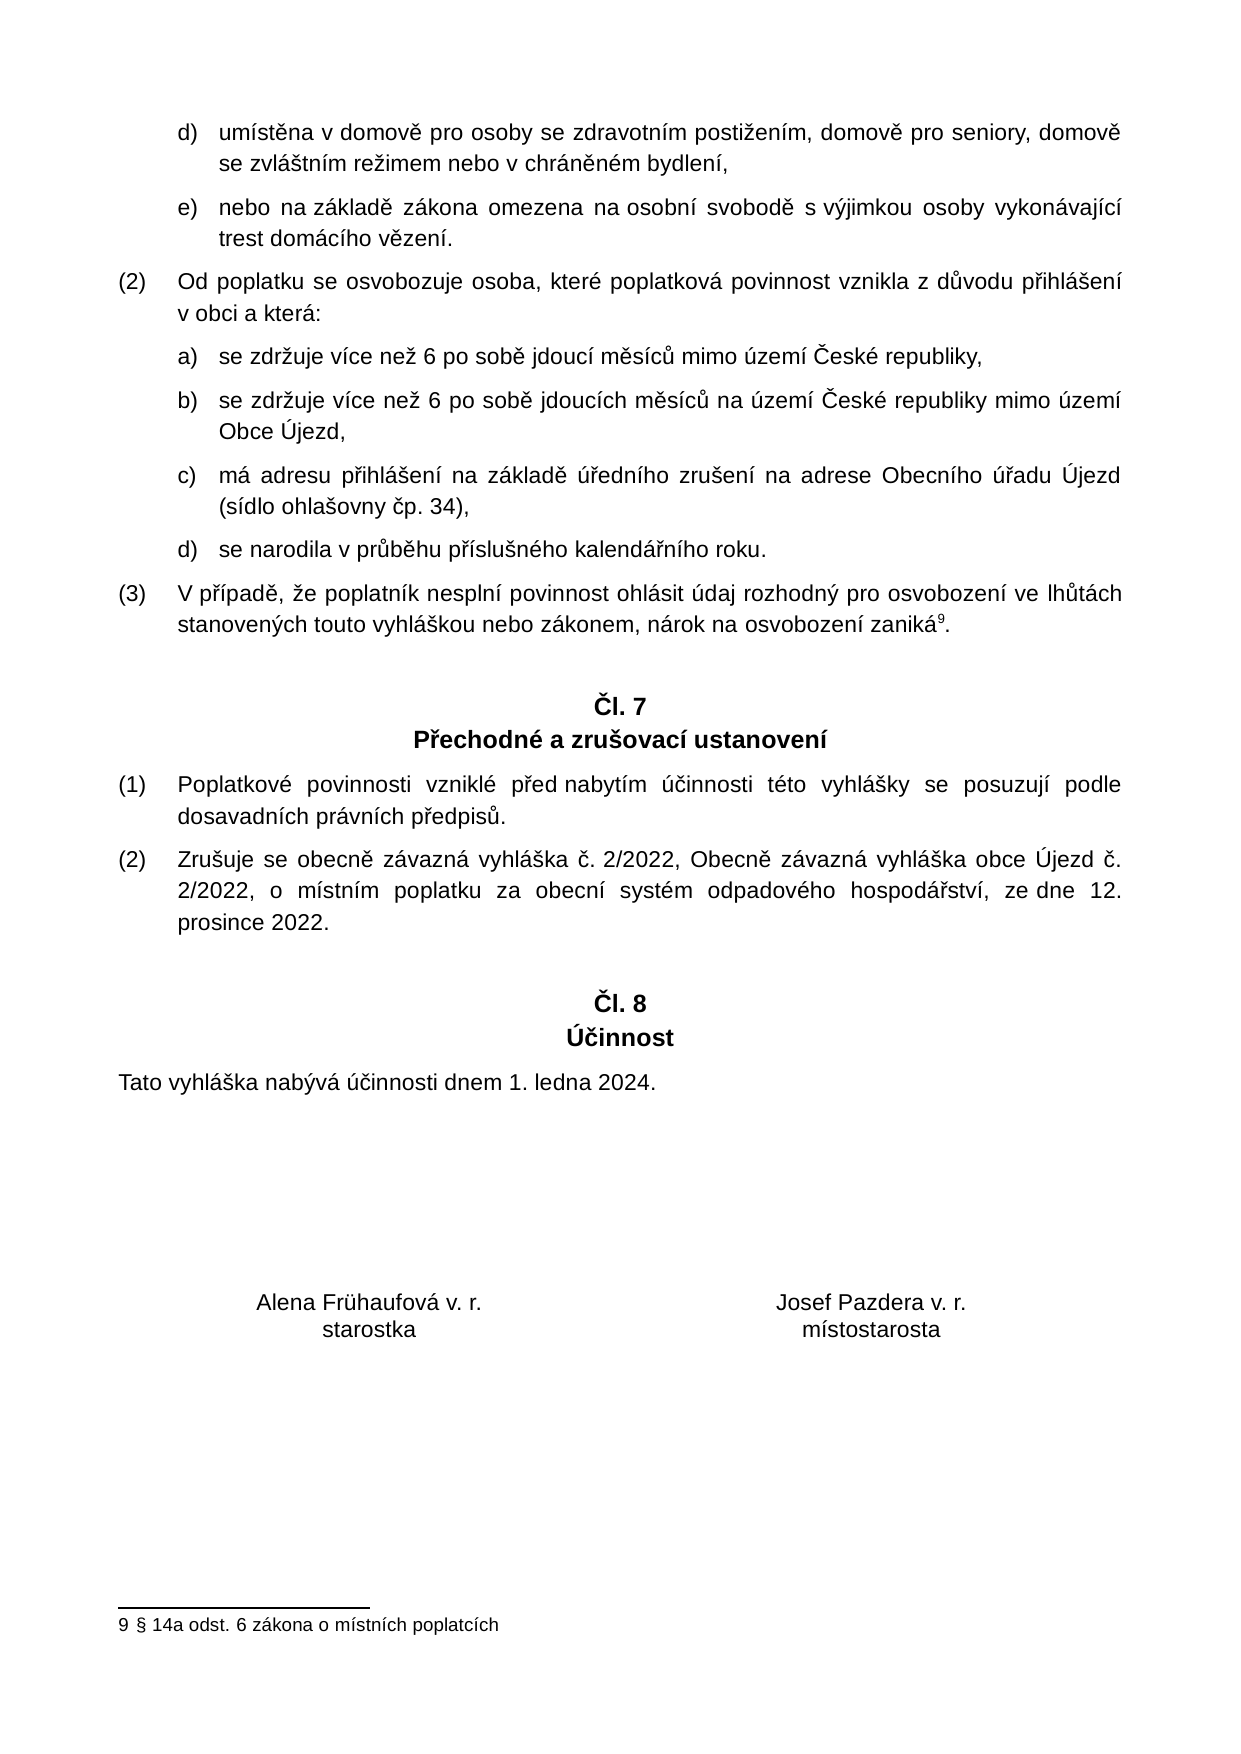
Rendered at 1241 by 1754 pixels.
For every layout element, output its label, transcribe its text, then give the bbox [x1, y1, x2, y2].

subtitle Čl. 7 Přechodné a zrušovací ustanovení [118, 692, 1122, 754]
list Od poplatku se osvobozuje osoba, které poplatková povinnost vznikla z důvodu přihlášení v obci a která: [118, 268, 1122, 326]
table_header Alena Frühaufová v. r. starostka [118, 1230, 620, 1348]
list Zrušuje se obecně závazná vyhláška č. 2/2022, Obecně závazná vyhláška obce Újezd č. 2/2022, o místním poplatku za obecní systém odpadového hospodářství, ze dne 12. prosince 2022. [118, 846, 1122, 935]
list se zdržuje více než 6 po sobě jdoucích měsíců na území České republiky mimo území Obce Újezd, [177, 386, 1122, 444]
list se zdržuje více než 6 po sobě jdoucí měsíců mimo území České republiky, [177, 342, 1122, 369]
list V případě, že poplatník nesplní povinnost ohlásit údaj rozhodný pro osvobození ve lhůtách stanovených touto vyhláškou nebo zákonem, nárok na osvobození zaniká. [118, 579, 1122, 638]
table_header Josef Pazdera v. r. místostarosta [620, 1230, 1122, 1348]
list nebo na základě zákona omezena na osobní svobodě s výjimkou osoby vykonávající trest domácího vězení. [177, 193, 1122, 251]
list umístěna v domově pro osoby se zdravotním postižením, domově pro seniory, domově se zvláštním režimem nebo v chráněném bydlení, [177, 118, 1122, 176]
list se narodila v průběhu příslušného kalendářního roku. [177, 536, 1122, 563]
subtitle Čl. 8 Účinnost [118, 989, 1122, 1051]
list § 14a odst. 6 zákona o místních poplatcích [118, 1614, 1122, 1635]
text Tato vyhláška nabývá účinnosti dnem 1. ledna 2024. [118, 1068, 1122, 1095]
table_cell [620, 1348, 1122, 1466]
list Poplatkové povinnosti vzniklé před nabytím účinnosti této vyhlášky se posuzují podle dosavadních právních předpisů. [118, 771, 1122, 829]
list má adresu přihlášení na základě úředního zrušení na adrese Obecního úřadu Újezd (sídlo ohlašovny čp. 34), [177, 461, 1122, 519]
table_cell [118, 1348, 620, 1466]
